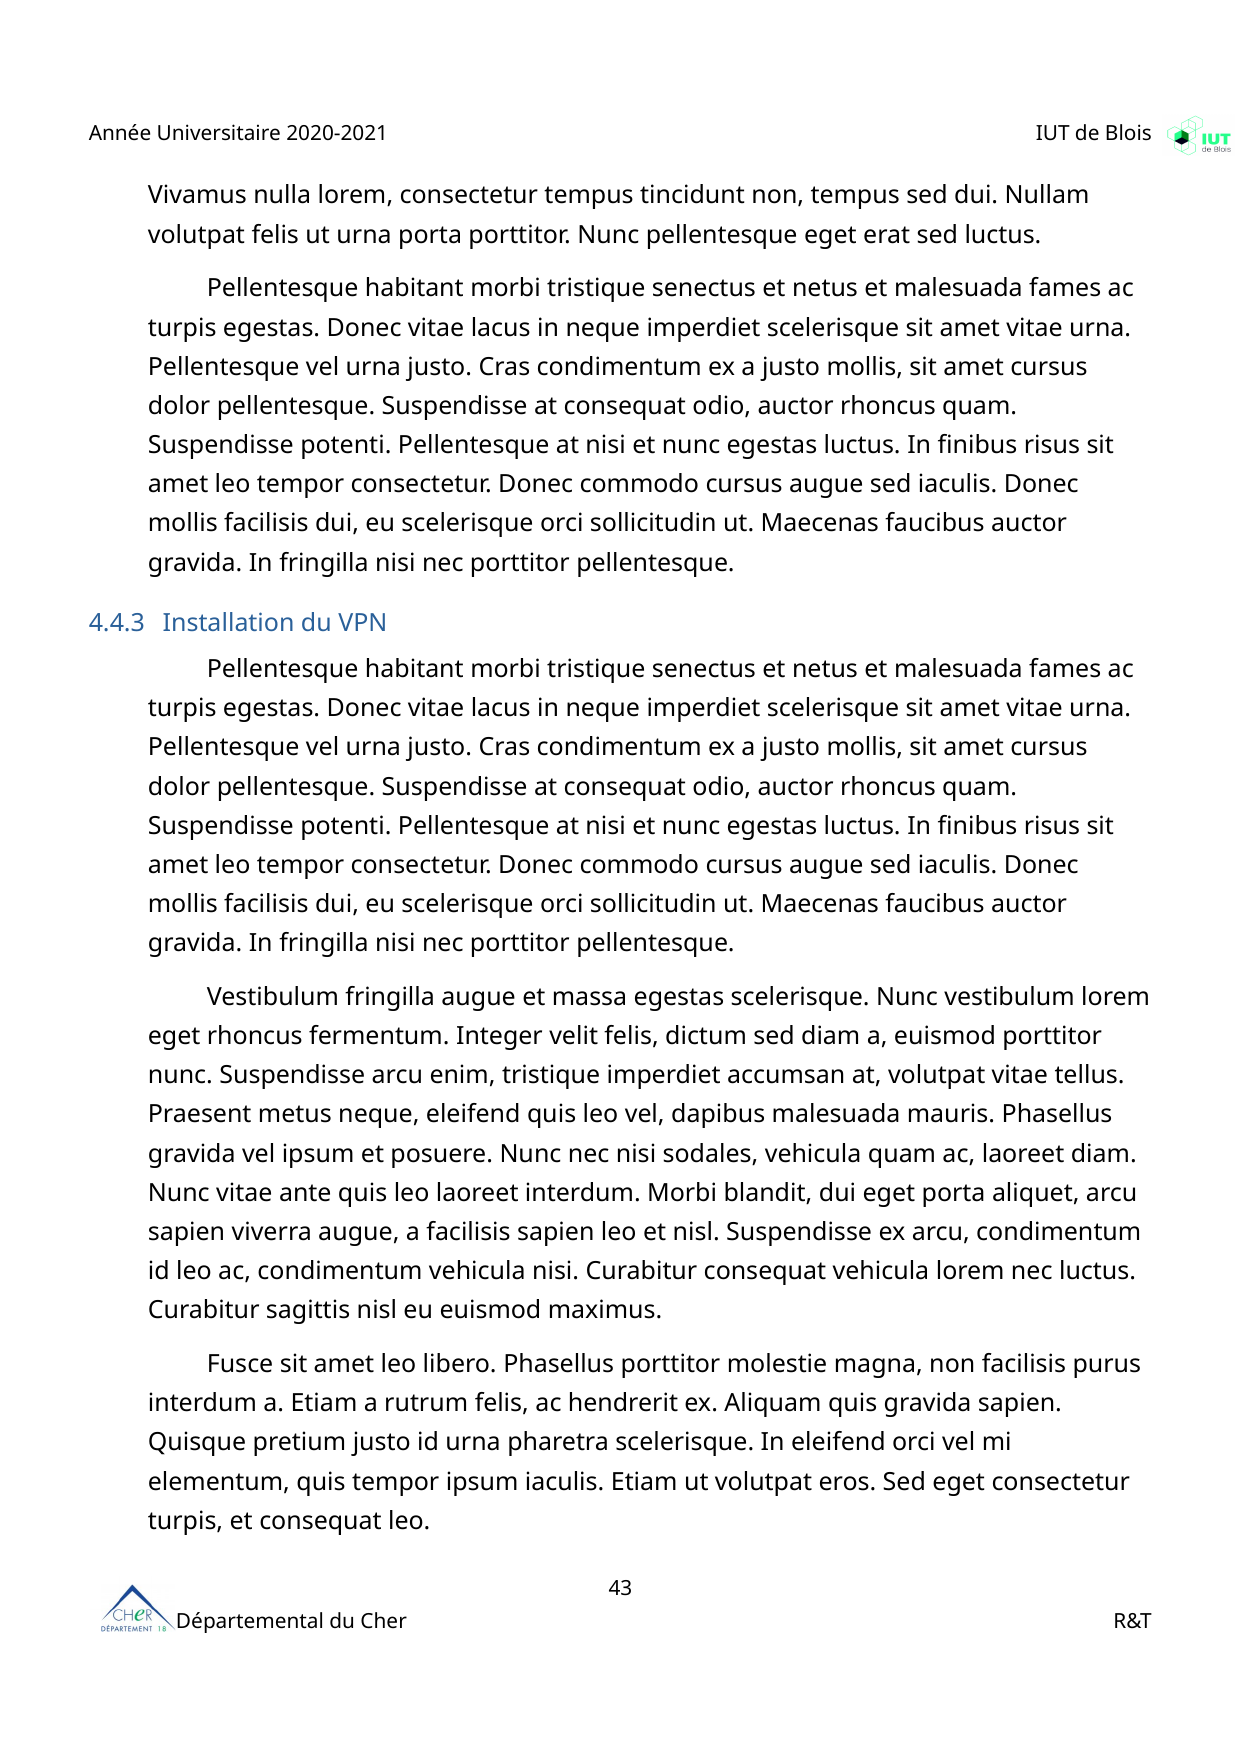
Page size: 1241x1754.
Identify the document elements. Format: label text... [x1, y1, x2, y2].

text Fusce sit amet leo libero. Phasellus porttitor molestie magna, non facilisis purus interdum a. Etiam a rutrum felis, ac hendrerit ex. Aliquam quis gravida sapien. Quisque pretium justo id urna pharetra scelerisque. In eleifend orci vel mi elementum, quis tempor ipsum iaculis. Etiam ut volutpat eros. Sed eget consectetur turpis, et consequat leo. [148, 1346, 1152, 1536]
text Pellentesque habitant morbi tristique senectus et netus et malesuada fames ac turpis egestas. Donec vitae lacus in neque imperdiet scelerisque sit amet vitae urna. Pellentesque vel urna justo. Cras condimentum ex a justo mollis, sit amet cursus dolor pellentesque. Suspendisse at consequat odio, auctor rhoncus quam. Suspendisse potenti. Pellentesque at nisi et nunc egestas luctus. In finibus risus sit amet leo tempor consectetur. Donec commodo cursus augue sed iaculis. Donec mollis facilisis dui, eu scelerisque orci sollicitudin ut. Maecenas faucibus auctor gravida. In fringilla nisi nec porttitor pellentesque. [148, 651, 1152, 959]
picture [1161, 114, 1236, 156]
text Pellentesque habitant morbi tristique senectus et netus et malesuada fames ac turpis egestas. Donec vitae lacus in neque imperdiet scelerisque sit amet vitae urna. Pellentesque vel urna justo. Cras condimentum ex a justo mollis, sit amet cursus dolor pellentesque. Suspendisse at consequat odio, auctor rhoncus quam. Suspendisse potenti. Pellentesque at nisi et nunc egestas luctus. In finibus risus sit amet leo tempor consectetur. Donec commodo cursus augue sed iaculis. Donec mollis facilisis dui, eu scelerisque orci sollicitudin ut. Maecenas faucibus auctor gravida. In fringilla nisi nec porttitor pellentesque. [148, 270, 1152, 578]
text Vestibulum fringilla augue et massa egestas scelerisque. Nunc vestibulum lorem eget rhoncus fermentum. Integer velit felis, dictum sed diam a, euismod porttitor nunc. Suspendisse arcu enim, tristique imperdiet accumsan at, volutpat vitae tellus. Praesent metus neque, eleifend quis leo vel, dapibus malesuada mauris. Phasellus gravida vel ipsum et posuere. Nunc nec nisi sodales, vehicula quam ac, laoreet diam. Nunc vitae ante quis leo laoreet interdum. Morbi blandit, dui eget porta aliquet, arcu sapien viverra augue, a facilisis sapien leo et nisl. Suspendisse ex arcu, condimentum id leo ac, condimentum vehicula nisi. Curabitur consequat vehicula lorem nec luctus. Curabitur sagittis nisl eu euismod maximus. [148, 979, 1152, 1326]
subtitle Installation du VPN [88, 604, 1152, 638]
picture [88, 1576, 176, 1636]
text Vivamus nulla lorem, consectetur tempus tincidunt non, tempus sed dui. Nullam volutpat felis ut urna porta porttitor. Nunc pellentesque eget erat sed luctus. [148, 177, 1152, 250]
